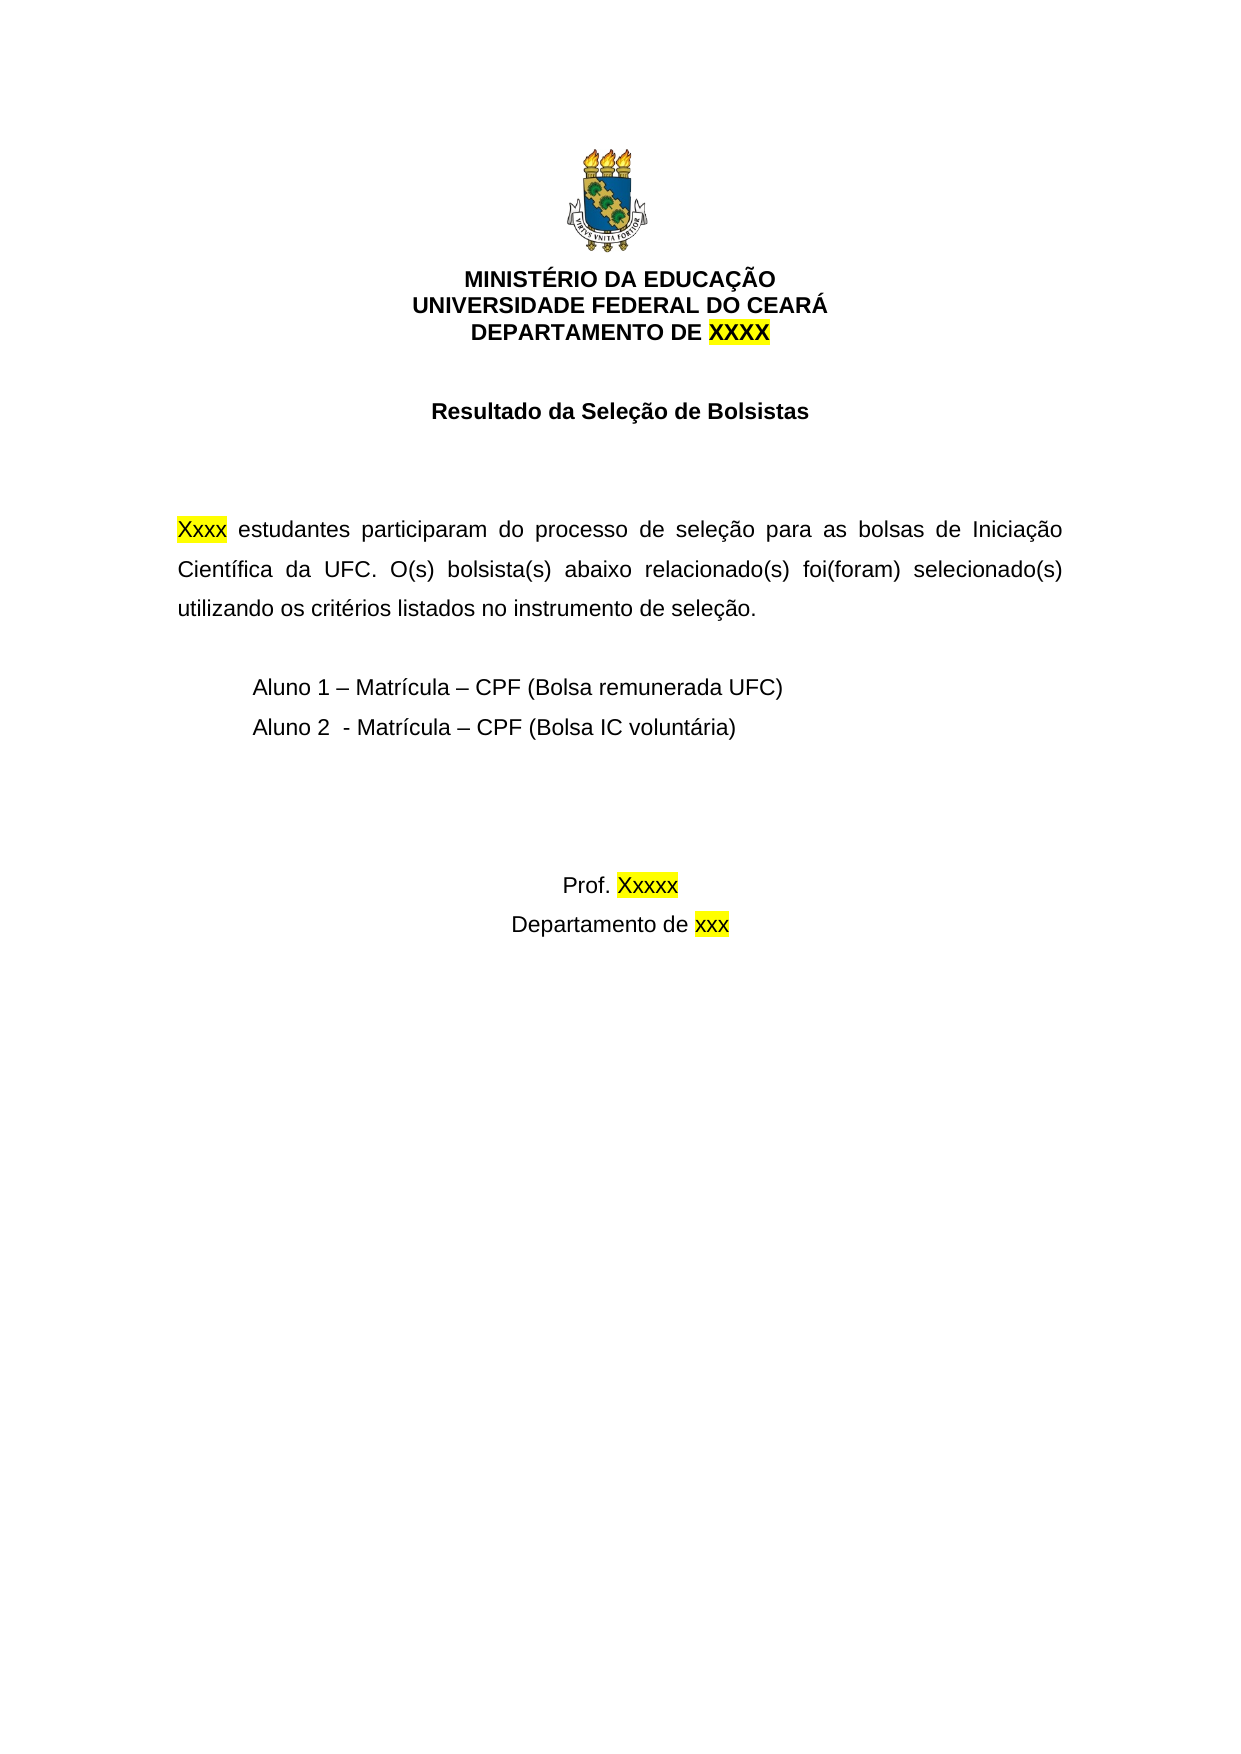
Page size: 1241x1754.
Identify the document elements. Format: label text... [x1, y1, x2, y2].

text MINISTÉRIO DA EDUCAÇÃO [177, 266, 1063, 292]
text Xxxx estudantes participaram do processo de seleção para as bolsas de Iniciação Científica da UFC. O(s) bolsista(s) abaixo relacionado(s) foi(foram) selecionado(s) utilizando os critérios listados no instrumento de seleção. [177, 516, 1063, 622]
text Resultado da Seleção de Bolsistas [177, 398, 1063, 424]
text Aluno 1 – Matrícula – CPF (Bolsa remunerada UFC) [177, 674, 1063, 701]
text Aluno 2 - Matrícula – CPF (Bolsa IC voluntária) [177, 714, 1063, 740]
text Prof. Xxxxx [177, 872, 1063, 898]
text DEPARTAMENTO DE XXXX [177, 319, 1063, 345]
text UNIVERSIDADE FEDERAL DO CEARÁ [177, 292, 1063, 319]
text Departamento de xxx [177, 911, 1063, 937]
